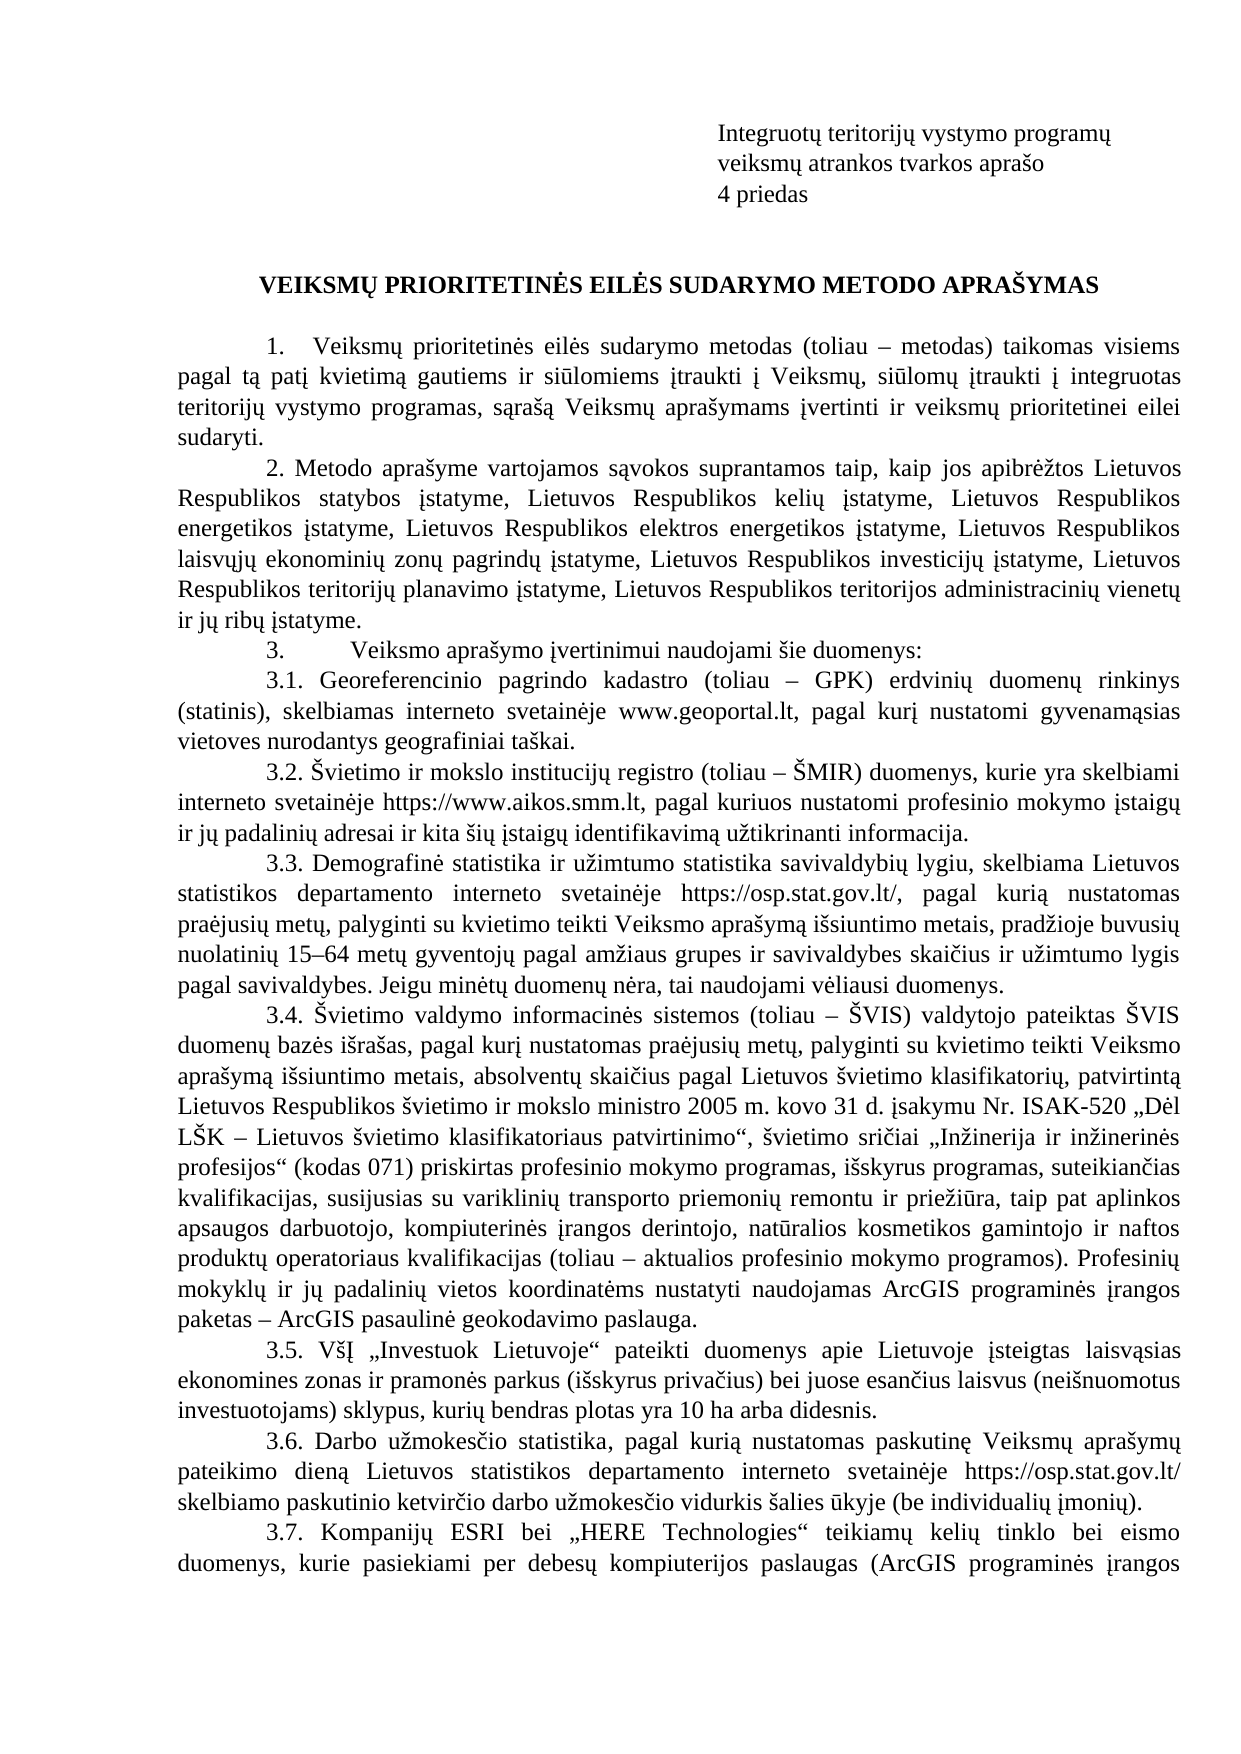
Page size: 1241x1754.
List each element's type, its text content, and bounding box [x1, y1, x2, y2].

text 3. Veiksmo aprašymo įvertinimui naudojami šie duomenys: [215, 635, 1181, 664]
text 3.7. Kompanijų ESRI bei „HERE Technologies“ teikiamų kelių tinklo bei eismo duomenys, kurie pasiekiami per debesų kompiuterijos paslaugas (ArcGIS programinės įrangos [177, 1517, 1181, 1576]
text 1. Veiksmų prioritetinės eilės sudarymo metodas (toliau – metodas) taikomas visiems pagal tą patį kvietimą gautiems ir siūlomiems įtraukti į Veiksmų, siūlomų įtraukti į integruotas teritorijų vystymo programas, sąrašą Veiksmų aprašymams įvertinti ir veiksmų prioritetinei eilei sudaryti. [177, 331, 1181, 451]
text 3.5. VšĮ „Investuok Lietuvoje“ pateikti duomenys apie Lietuvoje įsteigtas laisvąsias ekonomines zonas ir pramonės parkus (išskyrus privačius) bei juose esančius laisvus (neišnuomotus investuotojams) sklypus, kurių bendras plotas yra 10 ha arba didesnis. [177, 1335, 1181, 1424]
text 3.2. Švietimo ir mokslo institucijų registro (toliau – ŠMIR) duomenys, kurie yra skelbiami interneto svetainėje https://www.aikos.smm.lt, pagal kuriuos nustatomi profesinio mokymo įstaigų ir jų padalinių adresai ir kita šių įstaigų identifikavimą užtikrinanti informacija. [177, 757, 1181, 846]
text 4 priedas [717, 179, 1181, 208]
text veiksmų atrankos tvarkos aprašo [717, 148, 1181, 177]
text 3.6. Darbo užmokesčio statistika, pagal kurią nustatomas paskutinę Veiksmų aprašymų pateikimo dieną Lietuvos statistikos departamento interneto svetainėje https://osp.stat.gov.lt/ skelbiamo paskutinio ketvirčio darbo užmokesčio vidurkis šalies ūkyje (be individualių įmonių). [177, 1426, 1181, 1516]
text 3.3. Demografinė statistika ir užimtumo statistika savivaldybių lygiu, skelbiama Lietuvos statistikos departamento interneto svetainėje https://osp.stat.gov.lt/, pagal kurią nustatomas praėjusių metų, palyginti su kvietimo teikti Veiksmo aprašymą išsiuntimo metais, pradžioje buvusių nuolatinių 15–64 metų gyventojų pagal amžiaus grupes ir savivaldybes skaičius ir užimtumo lygis pagal savivaldybes. Jeigu minėtų duomenų nėra, tai naudojami vėliausi duomenys. [177, 848, 1181, 998]
text Integruotų teritorijų vystymo programų [717, 118, 1181, 147]
text VEIKSMŲ PRIORITETINĖS EILĖS SUDARYMO METODO APRAŠYMAS [177, 270, 1181, 299]
text 3.4. Švietimo valdymo informacinės sistemos (toliau – ŠVIS) valdytojo pateiktas ŠVIS duomenų bazės išrašas, pagal kurį nustatomas praėjusių metų, palyginti su kvietimo teikti Veiksmo aprašymą išsiuntimo metais, absolventų skaičius pagal Lietuvos švietimo klasifikatorių, patvirtintą Lietuvos Respublikos švietimo ir mokslo ministro 2005 m. kovo 31 d. įsakymu Nr. ISAK-520 „Dėl LŠK – Lietuvos švietimo klasifikatoriaus patvirtinimo“, švietimo sričiai „Inžinerija ir inžinerinės profesijos“ (kodas 071) priskirtas profesinio mokymo programas, išskyrus programas, suteikiančias kvalifikacijas, susijusias su variklinių transporto priemonių remontu ir priežiūra, taip pat aplinkos apsaugos darbuotojo, kompiuterinės įrangos derintojo, natūralios kosmetikos gamintojo ir naftos produktų operatoriaus kvalifikacijas (toliau – aktualios profesinio mokymo programos). Profesinių mokyklų ir jų padalinių vietos koordinatėms nustatyti naudojamas ArcGIS programinės įrangos paketas – ArcGIS pasaulinė geokodavimo paslauga. [177, 1000, 1181, 1333]
text 2. Metodo aprašyme vartojamos sąvokos suprantamos taip, kaip jos apibrėžtos Lietuvos Respublikos statybos įstatyme, Lietuvos Respublikos kelių įstatyme, Lietuvos Respublikos energetikos įstatyme, Lietuvos Respublikos elektros energetikos įstatyme, Lietuvos Respublikos laisvųjų ekonominių zonų pagrindų įstatyme, Lietuvos Respublikos investicijų įstatyme, Lietuvos Respublikos teritorijų planavimo įstatyme, Lietuvos Respublikos teritorijos administracinių vienetų ir jų ribų įstatyme. [177, 453, 1181, 633]
text 3.1. Georeferencinio pagrindo kadastro (toliau – GPK) erdvinių duomenų rinkinys (statinis), skelbiamas interneto svetainėje www.geoportal.lt, pagal kurį nustatomi gyvenamąsias vietoves nurodantys geografiniai taškai. [177, 666, 1181, 755]
